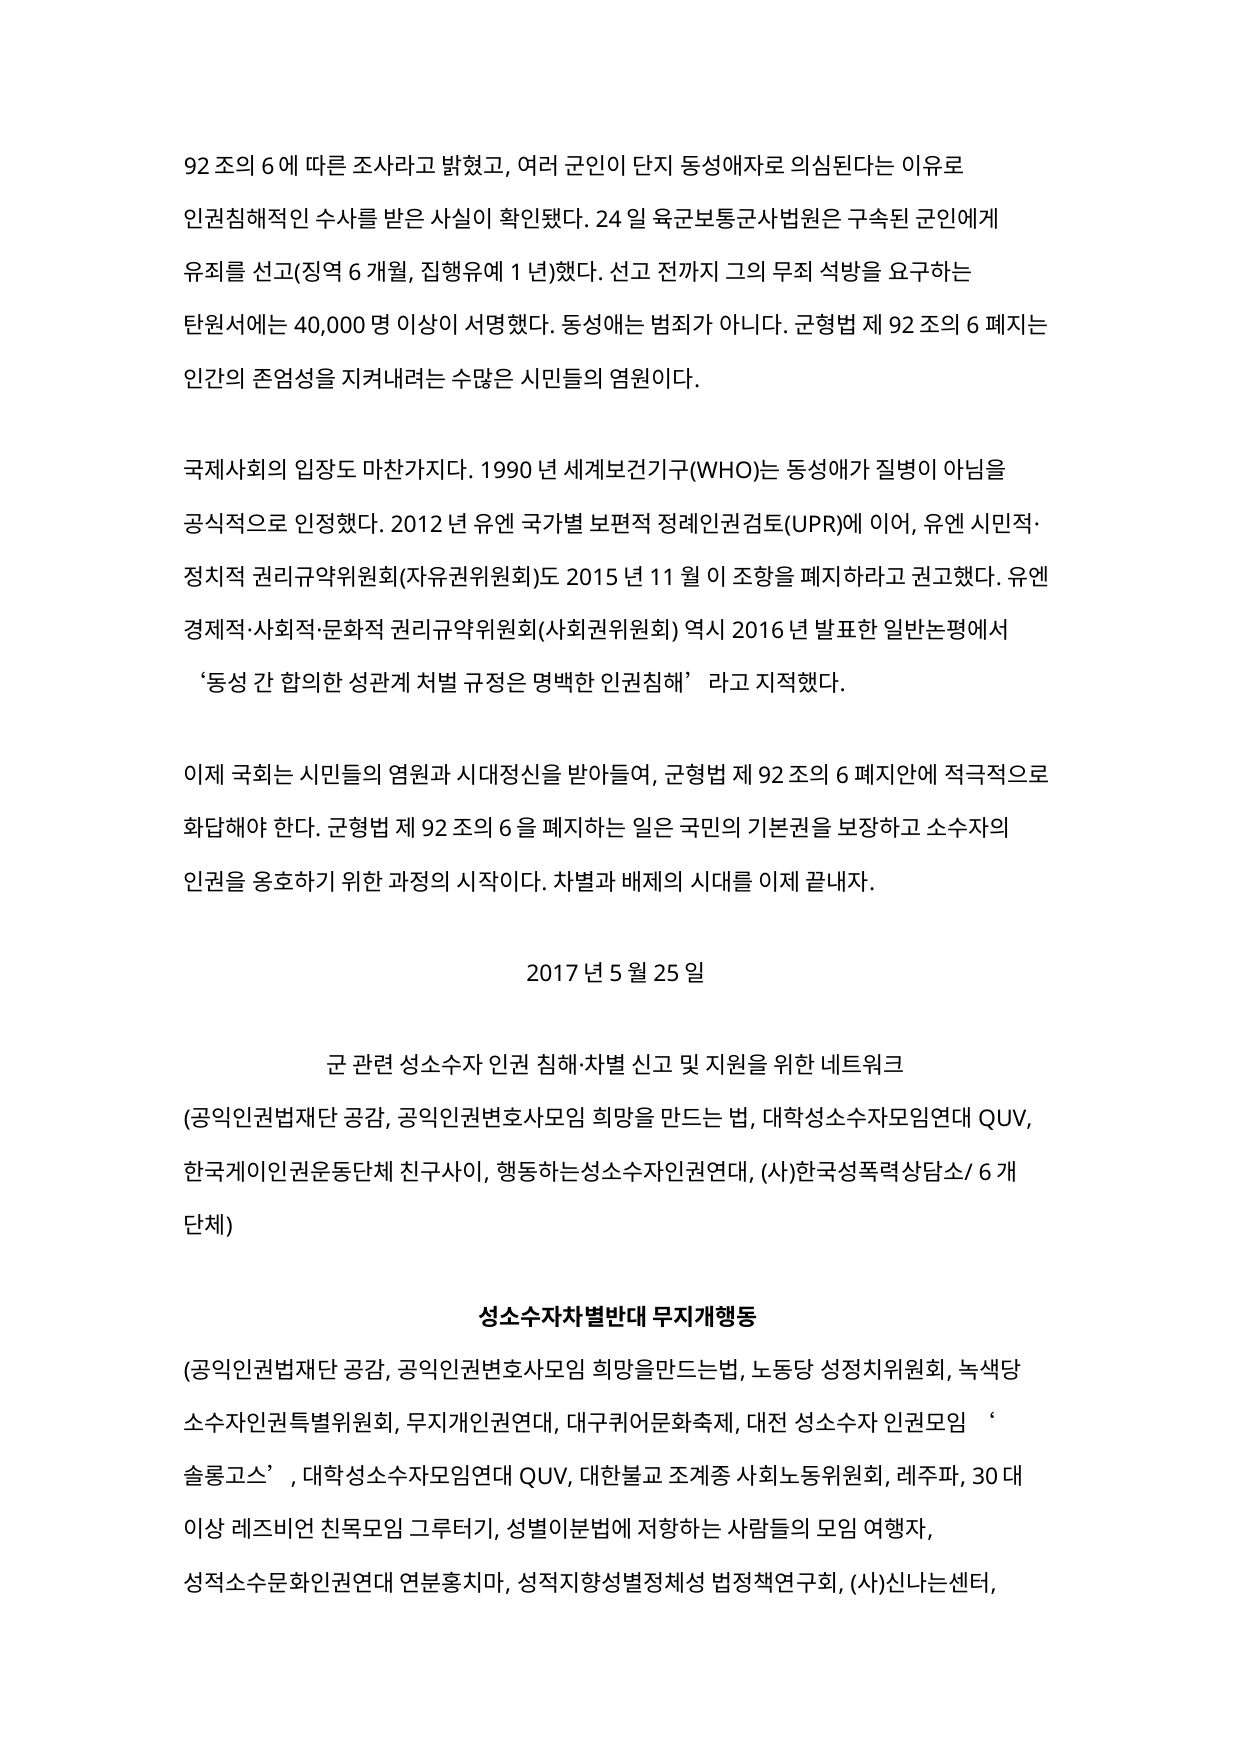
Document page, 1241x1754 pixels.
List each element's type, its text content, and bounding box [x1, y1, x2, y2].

text 2017년 5월 25일 [183, 955, 1053, 988]
text (공익인권법재단 공감, 공익인권변호사모임 희망을 만드는 법, 대학성소수자모임연대 QUV, 한국게이인권운동단체 친구사이, 행동하는성소수자인권연대, (사)한국성폭력상담소/ 6개 단체) [183, 1100, 1053, 1240]
text 성소수자차별반대 무지개행동 [183, 1298, 1053, 1332]
text 군 관련 성소수자 인권 침해·차별 신고 및 지원을 위한 네트워크 [183, 1047, 1053, 1080]
text 국제사회의 입장도 마찬가지다. 1990년 세계보건기구(WHO)는 동성애가 질병이 아님을 공식적으로 인정했다. 2012년 유엔 국가별 보편적 정례인권검토(UPR)에 이어, 유엔 시민적·정치적 권리규약위원회(자유권위원회)도 2015년 11월 이 조항을 폐지하라고 권고했다. 유엔 경제적·사회적·문화적 권리규약위원회(사회권위원회) 역시 2016년 발표한 일반논평에서 ‘동성 간 합의한 성관계 처벌 규정은 명백한 인권침해’라고 지적했다. [183, 452, 1053, 698]
text (공익인권법재단 공감, 공익인권변호사모임 희망을만드는법, 노동당 성정치위원회, 녹색당 소수자인권특별위원회, 무지개인권연대, 대구퀴어문화축제, 대전 성소수자 인권모임 ‘솔롱고스’, 대학성소수자모임연대 QUV, 대한불교 조계종 사회노동위원회, 레주파, 30대 이상 레즈비언 친목모임 그루터기, 성별이분법에 저항하는 사람들의 모임 여행자, 성적소수문화인권연대 연분홍치마, 성적지향성별정체성 법정책연구회, (사)신나는센터, [183, 1352, 1053, 1598]
text 이제 국회는 시민들의 염원과 시대정신을 받아들여, 군형법 제92조의6 폐지안에 적극적으로 화답해야 한다. 군형법 제92조의6을 폐지하는 일은 국민의 기본권을 보장하고 소수자의 인권을 옹호하기 위한 과정의 시작이다. 차별과 배제의 시대를 이제 끝내자. [183, 757, 1053, 897]
text 92조의6에 따른 조사라고 밝혔고, 여러 군인이 단지 동성애자로 의심된다는 이유로 인권침해적인 수사를 받은 사실이 확인됐다. 24일 육군보통군사법원은 구속된 군인에게 유죄를 선고(징역 6개월, 집행유예 1년)했다. 선고 전까지 그의 무죄 석방을 요구하는 탄원서에는 40,000명 이상이 서명했다. 동성애는 범죄가 아니다. 군형법 제92조의6 폐지는 인간의 존엄성을 지켜내려는 수많은 시민들의 염원이다. [183, 148, 1053, 394]
